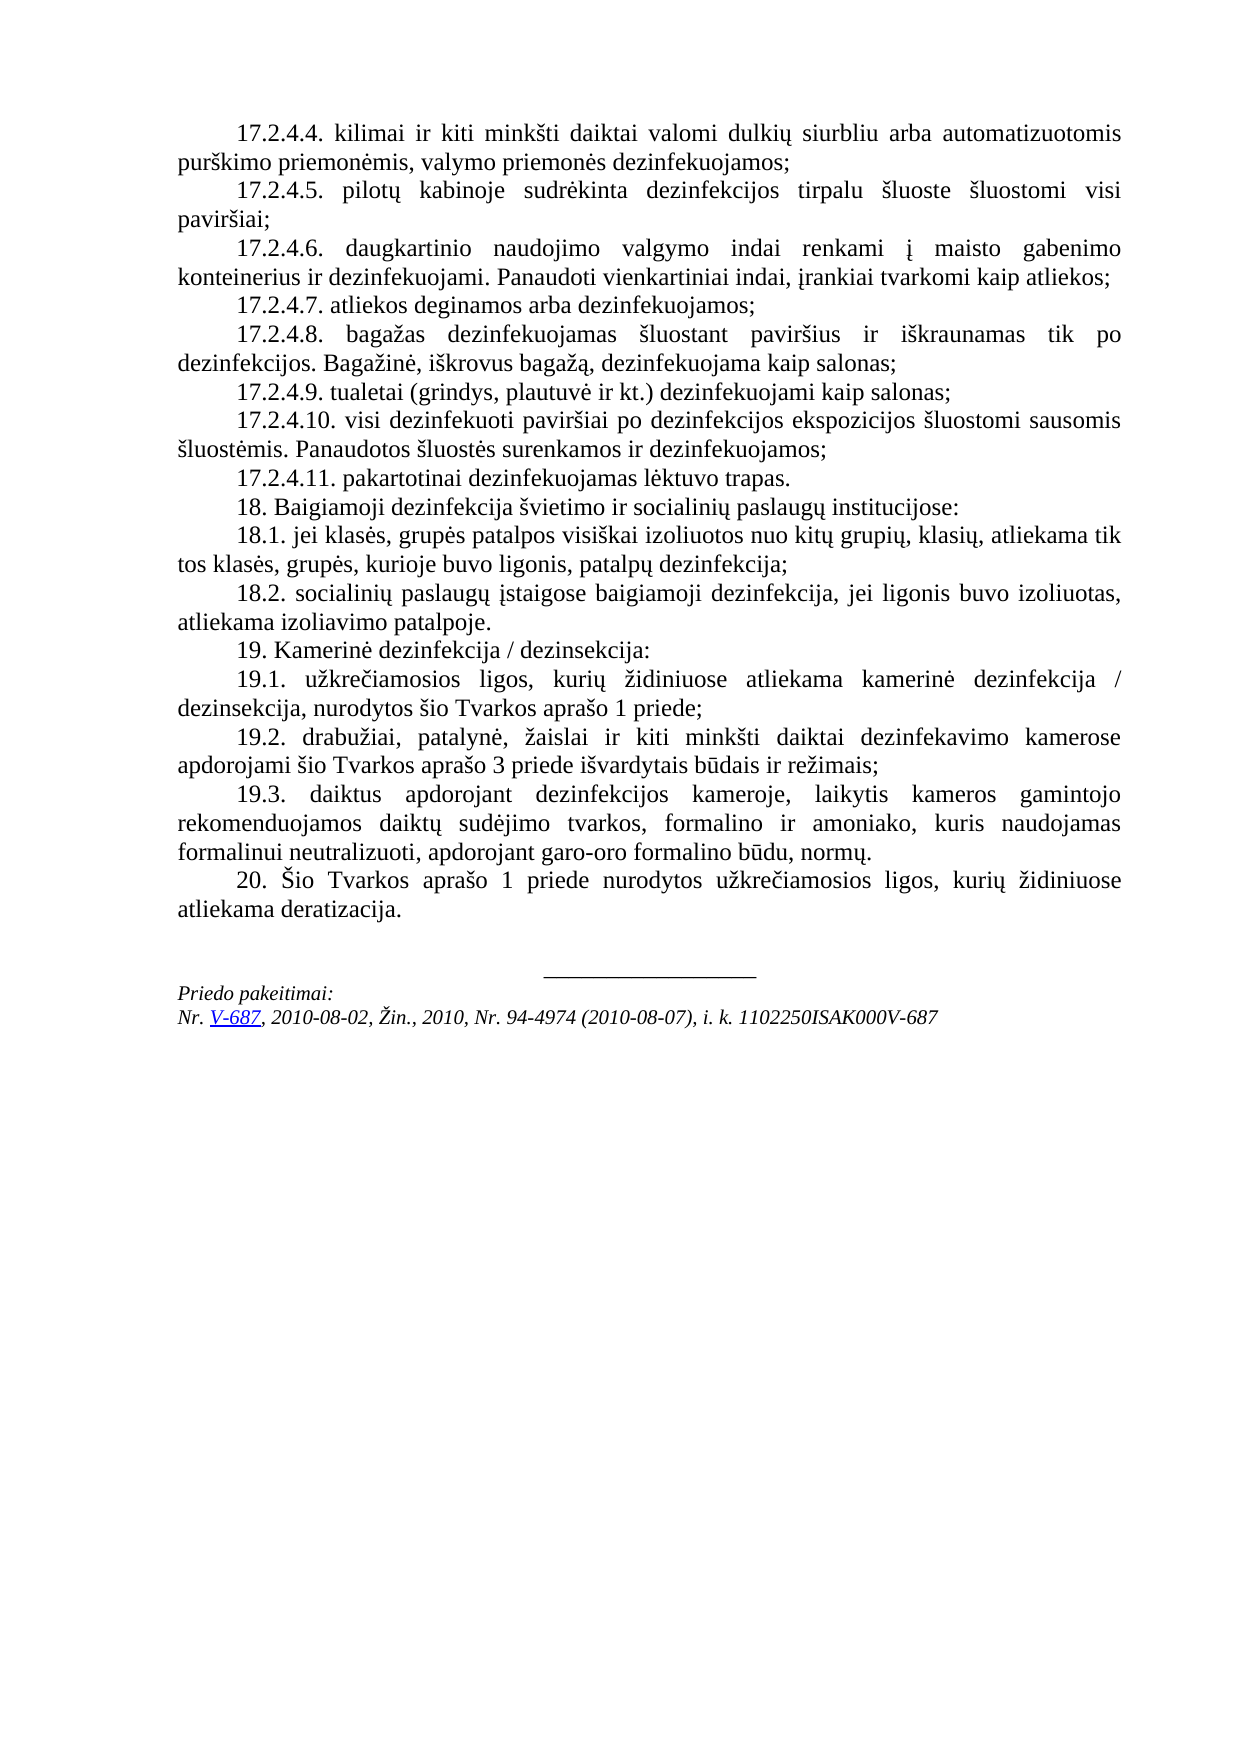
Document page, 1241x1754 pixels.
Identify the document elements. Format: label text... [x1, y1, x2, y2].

text 17.2.4.5. pilotų kabinoje sudrėkinta dezinfekcijos tirpalu šluoste šluostomi visi paviršiai; [177, 176, 1122, 233]
text 19.1. užkrečiamosios ligos, kurių židiniuose atliekama kamerinė dezinfekcija / dezinsekcija, nurodytos šio Tvarkos aprašo 1 priede; [177, 664, 1122, 722]
text 17.2.4.8. bagažas dezinfekuojamas šluostant paviršius ir iškraunamas tik po dezinfekcijos. Bagažinė, iškrovus bagažą, dezinfekuojama kaip salonas; [177, 319, 1122, 377]
text _________________ [177, 952, 1122, 981]
text 17.2.4.4. kilimai ir kiti minkšti daiktai valomi dulkių siurbliu arba automatizuotomis purškimo priemonėmis, valymo priemonės dezinfekuojamos; [177, 118, 1122, 176]
text 18.1. jei klasės, grupės patalpos visiškai izoliuotos nuo kitų grupių, klasių, atliekama tik tos klasės, grupės, kurioje buvo ligonis, patalpų dezinfekcija; [177, 521, 1122, 578]
text 18. Baigiamoji dezinfekcija švietimo ir socialinių paslaugų institucijose: [177, 492, 1122, 521]
text Priedo pakeitimai: [177, 981, 1122, 1005]
text Nr. V-687, 2010-08-02, Žin., 2010, Nr. 94-4974 (2010-08-07), i. k. 1102250ISAK000V-687 [177, 1005, 1122, 1029]
text 19. Kamerinė dezinfekcija / dezinsekcija: [177, 636, 1122, 664]
text 17.2.4.9. tualetai (grindys, plautuvė ir kt.) dezinfekuojami kaip salonas; [177, 377, 1122, 406]
text 19.3. daiktus apdorojant dezinfekcijos kameroje, laikytis kameros gamintojo rekomenduojamos daiktų sudėjimo tvarkos, formalino ir amoniako, kuris naudojamas formalinui neutralizuoti, apdorojant garo-oro formalino būdu, normų. [177, 779, 1122, 866]
text 17.2.4.6. daugkartinio naudojimo valgymo indai renkami į maisto gabenimo konteinerius ir dezinfekuojami. Panaudoti vienkartiniai indai, įrankiai tvarkomi kaip atliekos; [177, 233, 1122, 291]
text 19.2. drabužiai, patalynė, žaislai ir kiti minkšti daiktai dezinfekavimo kamerose apdorojami šio Tvarkos aprašo 3 priede išvardytais būdais ir režimais; [177, 722, 1122, 779]
text 20. Šio Tvarkos aprašo 1 priede nurodytos užkrečiamosios ligos, kurių židiniuose atliekama deratizacija. [177, 866, 1122, 923]
text 17.2.4.11. pakartotinai dezinfekuojamas lėktuvo trapas. [177, 463, 1122, 492]
text 17.2.4.7. atliekos deginamos arba dezinfekuojamos; [177, 291, 1122, 319]
text 17.2.4.10. visi dezinfekuoti paviršiai po dezinfekcijos ekspozicijos šluostomi sausomis šluostėmis. Panaudotos šluostės surenkamos ir dezinfekuojamos; [177, 406, 1122, 463]
text 18.2. socialinių paslaugų įstaigose baigiamoji dezinfekcija, jei ligonis buvo izoliuotas, atliekama izoliavimo patalpoje. [177, 578, 1122, 636]
